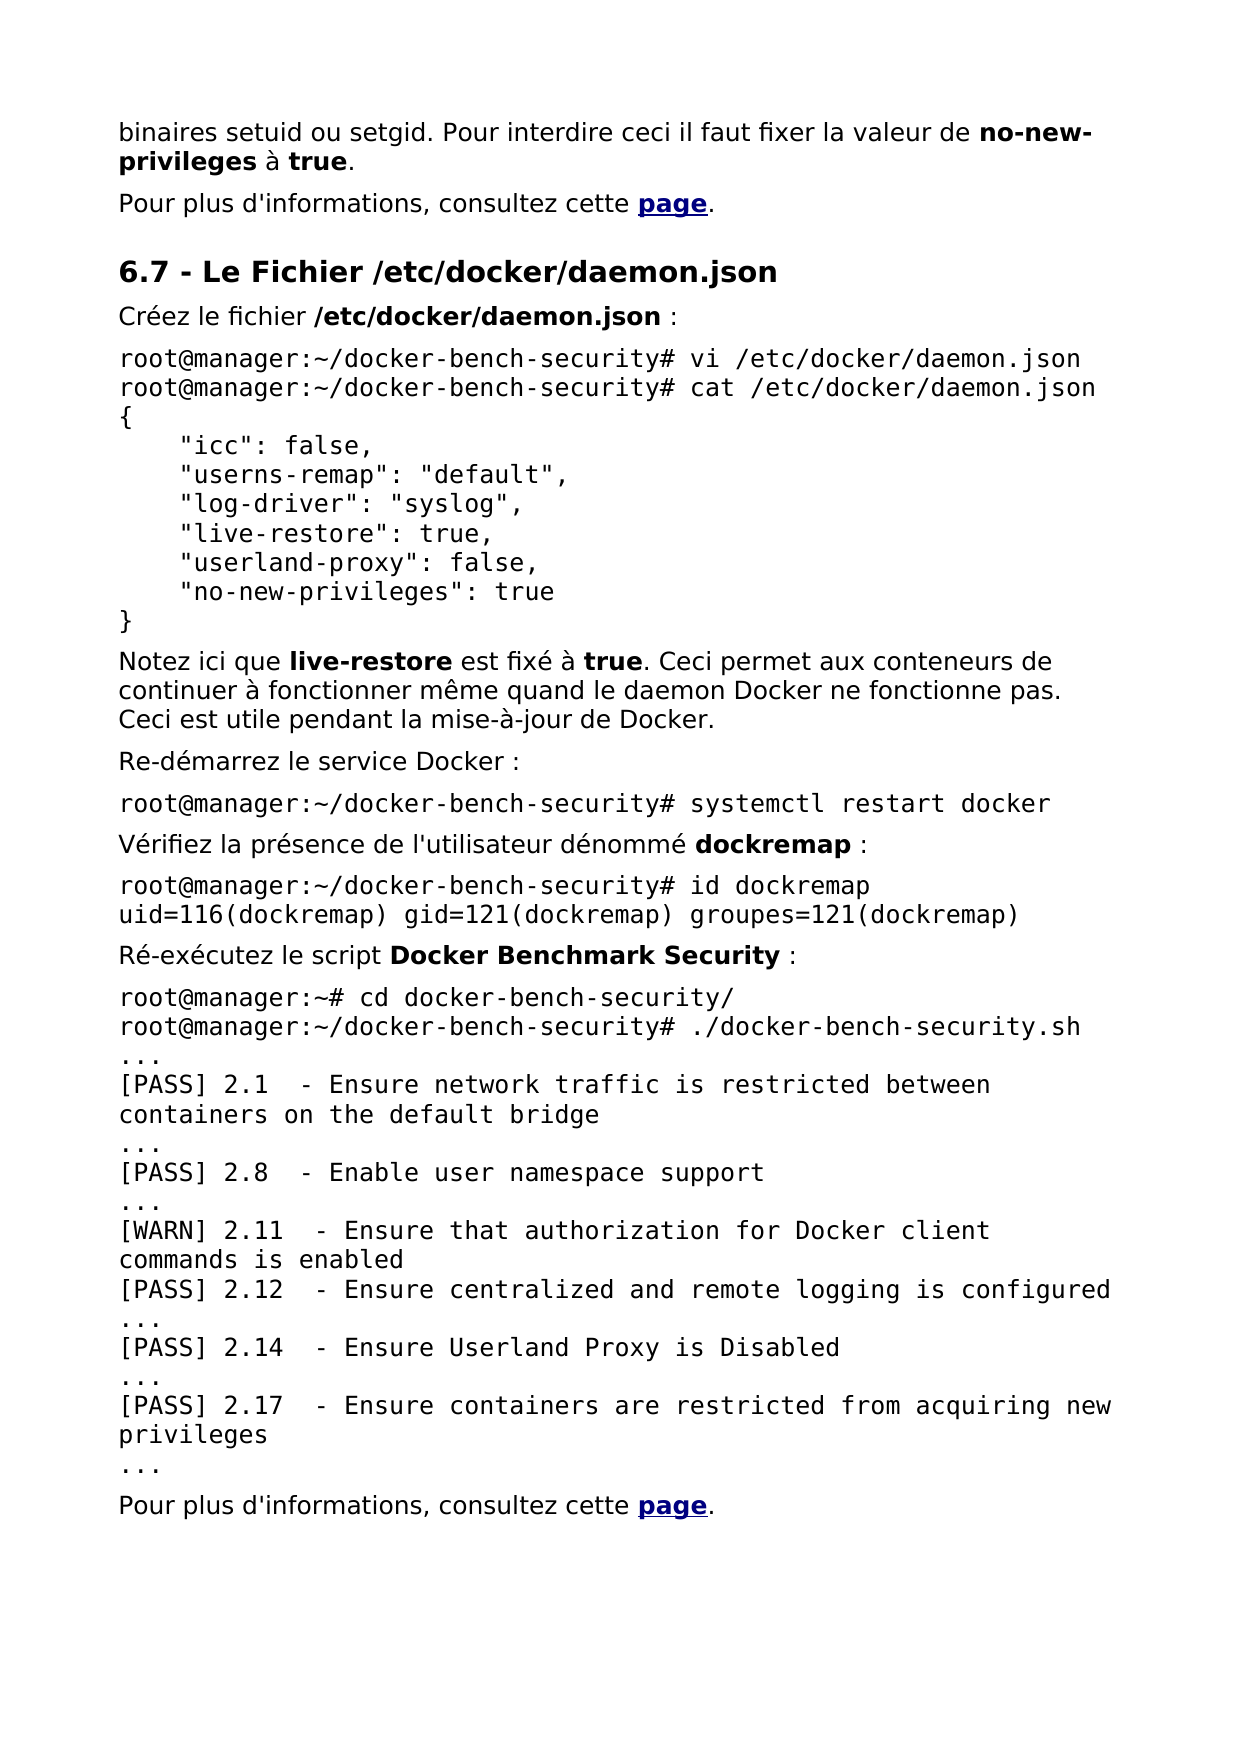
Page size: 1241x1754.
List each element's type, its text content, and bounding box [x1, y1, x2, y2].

text Notez ici que live-restore est fixé à true. Ceci permet aux conteneurs de continuer à fonctionner même quand le daemon Docker ne fonctionne pas. Ceci est utile pendant la mise-à-jour de Docker. [118, 647, 1122, 735]
subtitle 6.7 - Le Fichier /etc/docker/daemon.json [118, 256, 1122, 289]
text Ré-exécutez le script Docker Benchmark Security : [118, 942, 1122, 971]
text Re-démarrez le service Docker : [118, 747, 1122, 776]
text Vérifiez la présence de l'utilisateur dénommé dockremap : [118, 830, 1122, 859]
text root@manager:~/docker-bench-security# systemctl restart docker [118, 789, 1122, 818]
text Pour plus d'informations, consultez cette page. [118, 1491, 1122, 1520]
text Créez le fichier /etc/docker/daemon.json : [118, 302, 1122, 331]
text Pour plus d'informations, consultez cette page. [118, 189, 1122, 218]
text binaires setuid ou setgid. Pour interdire ceci il faut fixer la valeur de no-new-privileges à true. [118, 118, 1122, 176]
text root@manager:~/docker-bench-security# id dockremap uid=116(dockremap) gid=121(dockremap) groupes=121(dockremap) [118, 871, 1122, 930]
text root@manager:~/docker-bench-security# vi /etc/docker/daemon.json root@manager:~/docker-bench-security# cat /etc/docker/daemon.json { "icc": false, "userns-remap": "default", "log-driver": "syslog", "live-restore": true, "userland-proxy": false, "no-new-privileges": true } [118, 344, 1122, 635]
text root@manager:~# cd docker-bench-security/ root@manager:~/docker-bench-security# ./docker-bench-security.sh ... [PASS] 2.1 - Ensure network traffic is restricted between containers on the default bridge ... [PASS] 2.8 - Enable user namespace support ... [WARN] 2.11 - Ensure that authorization for Docker client commands is enabled [PASS] 2.12 - Ensure centralized and remote logging is configured ... [PASS] 2.14 - Ensure Userland Proxy is Disabled ... [PASS] 2.17 - Ensure containers are restricted from acquiring new privileges ... [118, 983, 1122, 1479]
